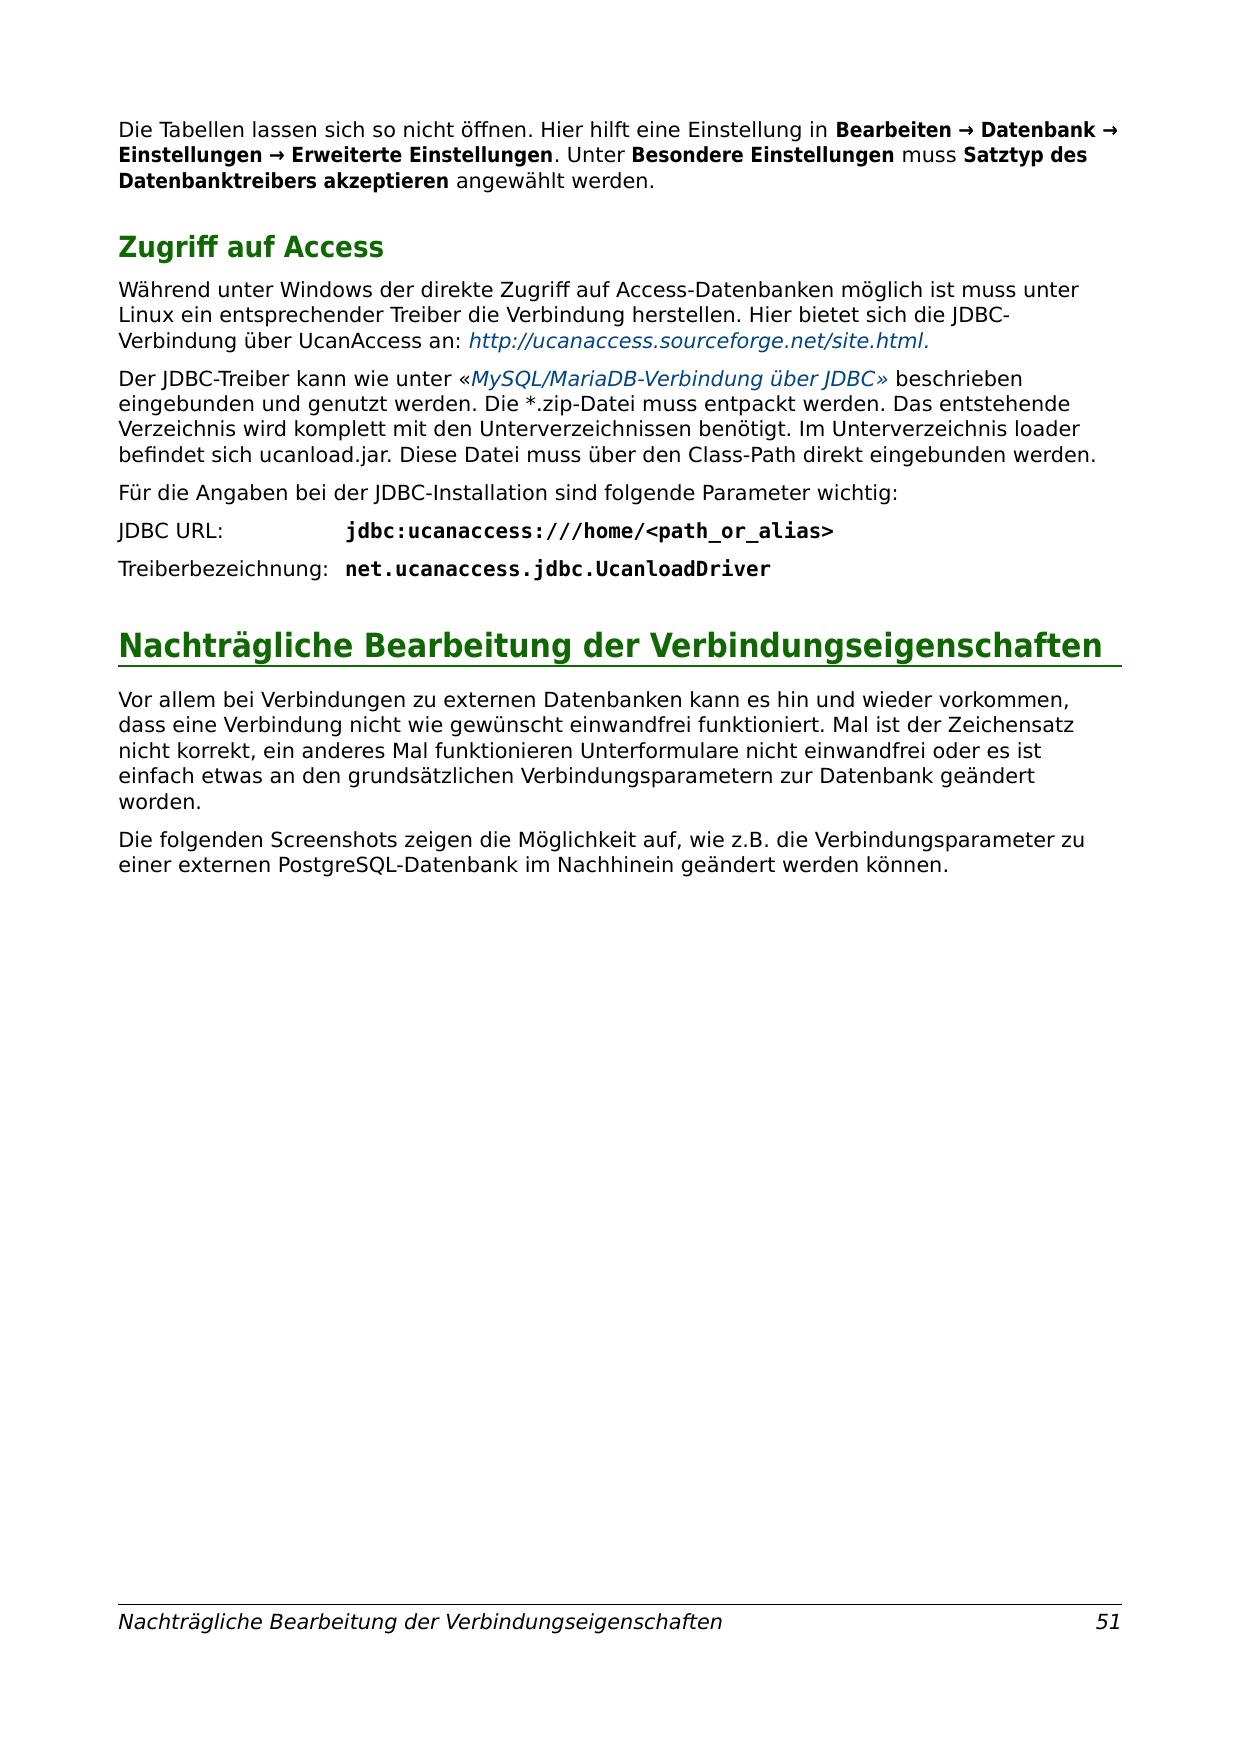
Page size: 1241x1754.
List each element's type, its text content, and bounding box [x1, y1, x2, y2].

text JDBC URL: jdbc:ucanaccess:///home/<path_or_alias> [118, 519, 1122, 543]
text Der JDBC-Treiber kann wie unter «MySQL/MariaDB-Verbindung über JDBC» beschrieben eingebunden und genutzt werden. Die *.zip-Datei muss entpackt werden. Das entstehende Verzeichnis wird komplett mit den Unterverzeichnissen benötigt. Im Unterverzeichnis loader befindet sich ucanload.jar. Diese Datei muss über den Class-Path direkt eingebunden werden. [118, 367, 1122, 467]
text Vor allem bei Verbindungen zu externen Datenbanken kann es hin und wieder vorkommen, dass eine Verbindung nicht wie gewünscht einwandfrei funktioniert. Mal ist der Zeichensatz nicht korrekt, ein anderes Mal funktionieren Unterformulare nicht einwandfrei oder es ist einfach etwas an den grundsätzlichen Verbindungsparametern zur Datenbank geändert worden. [118, 688, 1122, 814]
subtitle Zugriff auf Access [118, 230, 1122, 264]
text Die folgenden Screenshots zeigen die Möglichkeit auf, wie z.B. die Verbindungsparameter zu einer externen PostgreSQL-Datenbank im Nachhinein geändert werden können. [118, 828, 1122, 877]
text Die Tabellen lassen sich so nicht öffnen. Hier hilft eine Einstellung in Bearbeiten → Datenbank → Einstellungen → Erweiterte Einstellungen. Unter Besondere Einstellungen muss Satztyp des Datenbanktreibers akzeptieren angewählt werden. [118, 118, 1122, 193]
text Treiberbezeichnung: net.ucanaccess.jdbc.UcanloadDriver [118, 557, 1122, 581]
text Während unter Windows der direkte Zugriff auf Access-Datenbanken möglich ist muss unter Linux ein entsprechender Treiber die Verbindung herstellen. Hier bietet sich die JDBC-Verbindung über UcanAccess an: http://ucanaccess.sourceforge.net/site.html. [118, 278, 1122, 353]
subtitle Nachträgliche Bearbeitung der Verbindungseigenschaften [118, 626, 1122, 665]
text Für die Angaben bei der JDBC-Installation sind folgende Parameter wichtig: [118, 481, 1122, 505]
